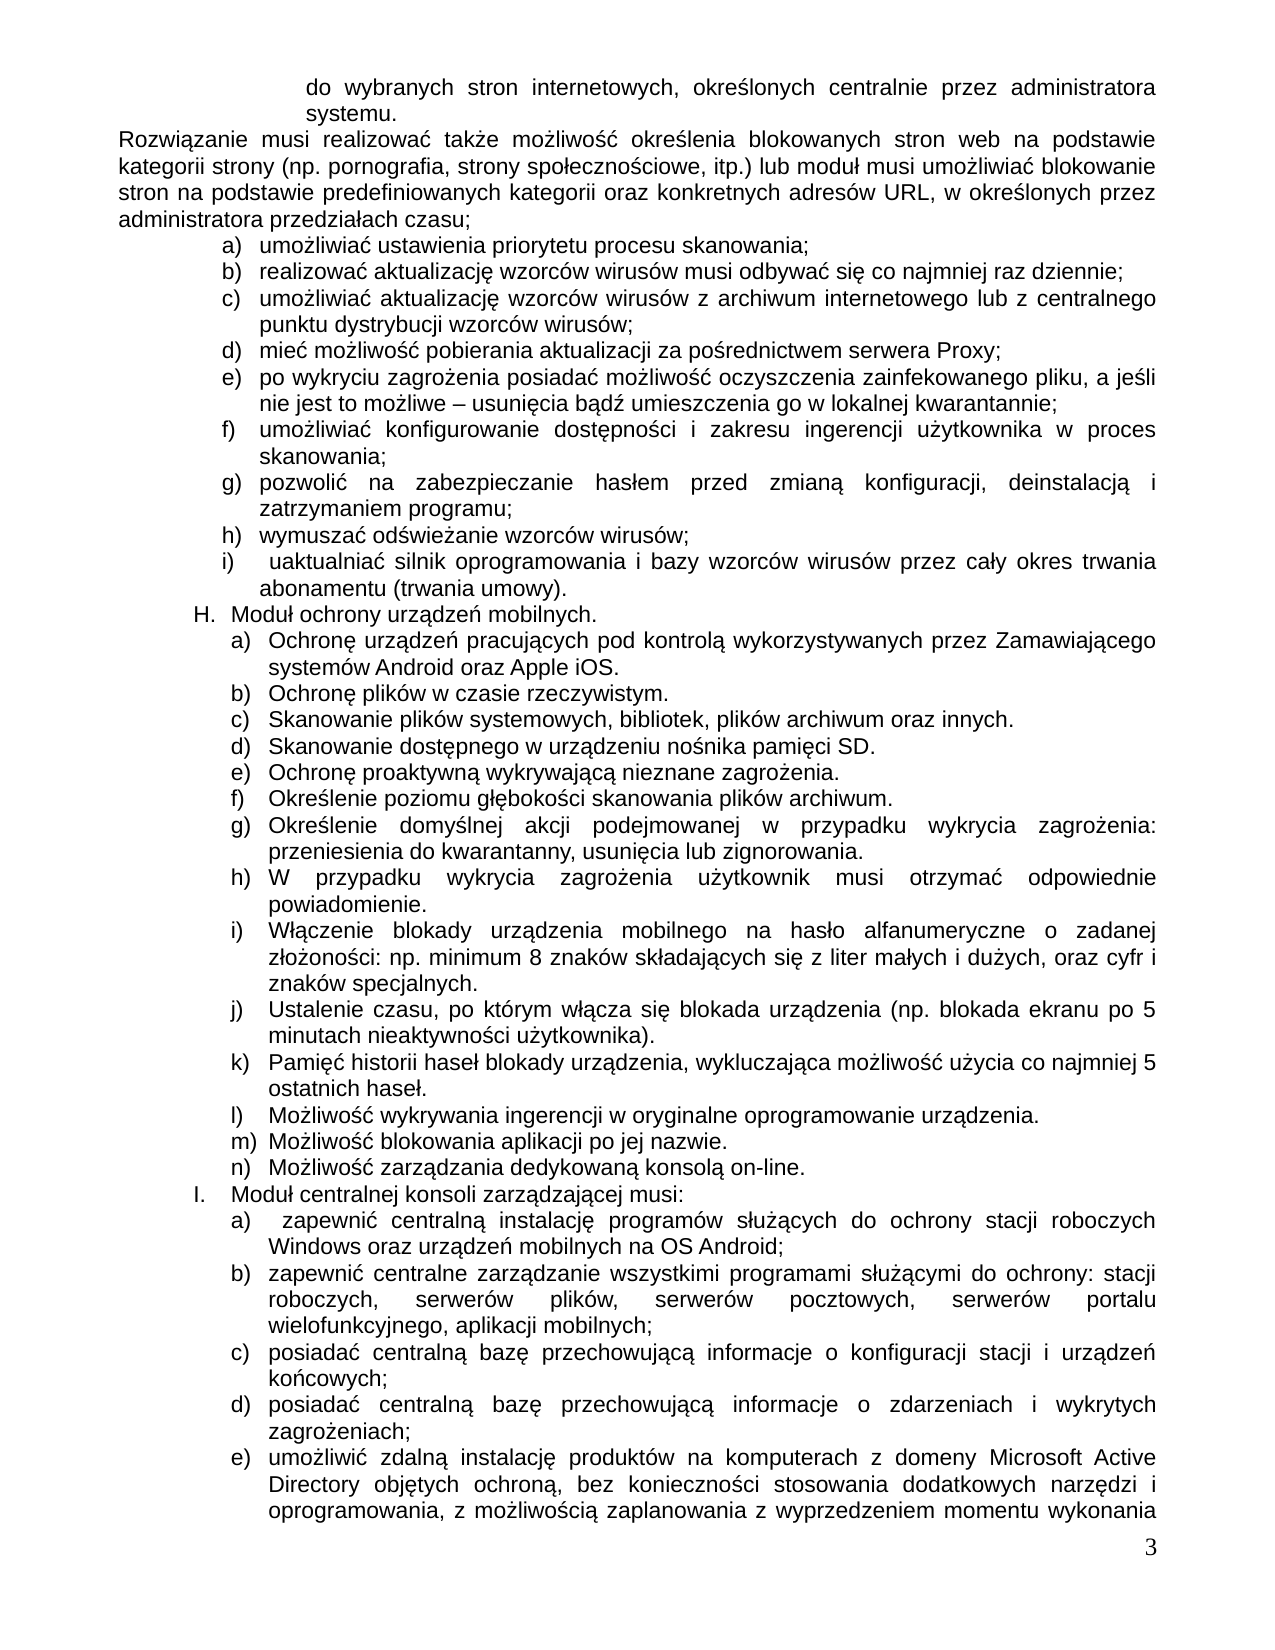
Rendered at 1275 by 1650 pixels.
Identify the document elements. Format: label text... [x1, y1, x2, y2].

list Ochronę urządzeń pracujących pod kontrolą wykorzystywanych przez Zamawiającego systemów Android oraz Apple iOS. [231, 627, 1157, 680]
text do wybranych stron internetowych, określonych centralnie przez administratora systemu. [306, 74, 1157, 126]
list Ochronę proaktywną wykrywającą nieznane zagrożenia. [231, 759, 1157, 785]
list zapewnić centralną instalację programów służących do ochrony stacji roboczych Windows oraz urządzeń mobilnych na OS Android; [231, 1207, 1157, 1260]
list umożliwiać ustawienia priorytetu procesu skanowania; [222, 232, 1157, 258]
list Skanowanie plików systemowych, bibliotek, plików archiwum oraz innych. [231, 706, 1157, 733]
list Możliwość zarządzania dedykowaną konsolą on-line. [231, 1154, 1157, 1181]
list umożliwiać konfigurowanie dostępności i zakresu ingerencji użytkownika w proces skanowania; [222, 416, 1157, 469]
list Moduł centralnej konsoli zarządzającej musi: [193, 1181, 1157, 1207]
text Rozwiązanie musi realizować także możliwość określenia blokowanych stron web na podstawie kategorii strony (np. pornografia, strony społecznościowe, itp.) lub moduł musi umożliwiać blokowanie stron na podstawie predefiniowanych kategorii oraz konkretnych adresów URL, w określonych przez administratora przedziałach czasu; [118, 126, 1157, 232]
list uaktualniać silnik oprogramowania i bazy wzorców wirusów przez cały okres trwania abonamentu (trwania umowy). [222, 548, 1157, 601]
list umożliwiać aktualizację wzorców wirusów z archiwum internetowego lub z centralnego punktu dystrybucji wzorców wirusów; [222, 284, 1157, 337]
list posiadać centralną bazę przechowującą informacje o zdarzeniach i wykrytych zagrożeniach; [231, 1391, 1157, 1444]
list po wykryciu zagrożenia posiadać możliwość oczyszczenia zainfekowanego pliku, a jeśli nie jest to możliwe – usunięcia bądź umieszczenia go w lokalnej kwarantannie; [222, 364, 1157, 416]
list mieć możliwość pobierania aktualizacji za pośrednictwem serwera Proxy; [222, 337, 1157, 364]
list umożliwić zdalną instalację produktów na komputerach z domeny Microsoft Active Directory objętych ochroną, bez konieczności stosowania dodatkowych narzędzi i oprogramowania, z możliwością zaplanowania z wyprzedzeniem momentu wykonania [231, 1444, 1157, 1523]
list Ochronę plików w czasie rzeczywistym. [231, 680, 1157, 706]
list Ustalenie czasu, po którym włącza się blokada urządzenia (np. blokada ekranu po 5 minutach nieaktywności użytkownika). [231, 996, 1157, 1049]
list Pamięć historii haseł blokady urządzenia, wykluczająca możliwość użycia co najmniej 5 ostatnich haseł. [231, 1049, 1157, 1102]
list Określenie domyślnej akcji podejmowanej w przypadku wykrycia zagrożenia: przeniesienia do kwarantanny, usunięcia lub zignorowania. [231, 812, 1157, 864]
list pozwolić na zabezpieczanie hasłem przed zmianą konfiguracji, deinstalacją i zatrzymaniem programu; [222, 469, 1157, 522]
list Moduł ochrony urządzeń mobilnych. [193, 601, 1157, 627]
list Określenie poziomu głębokości skanowania plików archiwum. [231, 785, 1157, 812]
list posiadać centralną bazę przechowującą informacje o konfiguracji stacji i urządzeń końcowych; [231, 1339, 1157, 1391]
list Możliwość blokowania aplikacji po jej nazwie. [231, 1128, 1157, 1154]
list Możliwość wykrywania ingerencji w oryginalne oprogramowanie urządzenia. [231, 1102, 1157, 1128]
list wymuszać odświeżanie wzorców wirusów; [222, 522, 1157, 548]
list zapewnić centralne zarządzanie wszystkimi programami służącymi do ochrony: stacji roboczych, serwerów plików, serwerów pocztowych, serwerów portalu wielofunkcyjnego, aplikacji mobilnych; [231, 1260, 1157, 1339]
list Skanowanie dostępnego w urządzeniu nośnika pamięci SD. [231, 733, 1157, 759]
list Włączenie blokady urządzenia mobilnego na hasło alfanumeryczne o zadanej złożoności: np. minimum 8 znaków składających się z liter małych i dużych, oraz cyfr i znaków specjalnych. [231, 917, 1157, 996]
list W przypadku wykrycia zagrożenia użytkownik musi otrzymać odpowiednie powiadomienie. [231, 864, 1157, 917]
list realizować aktualizację wzorców wirusów musi odbywać się co najmniej raz dziennie; [222, 258, 1157, 284]
